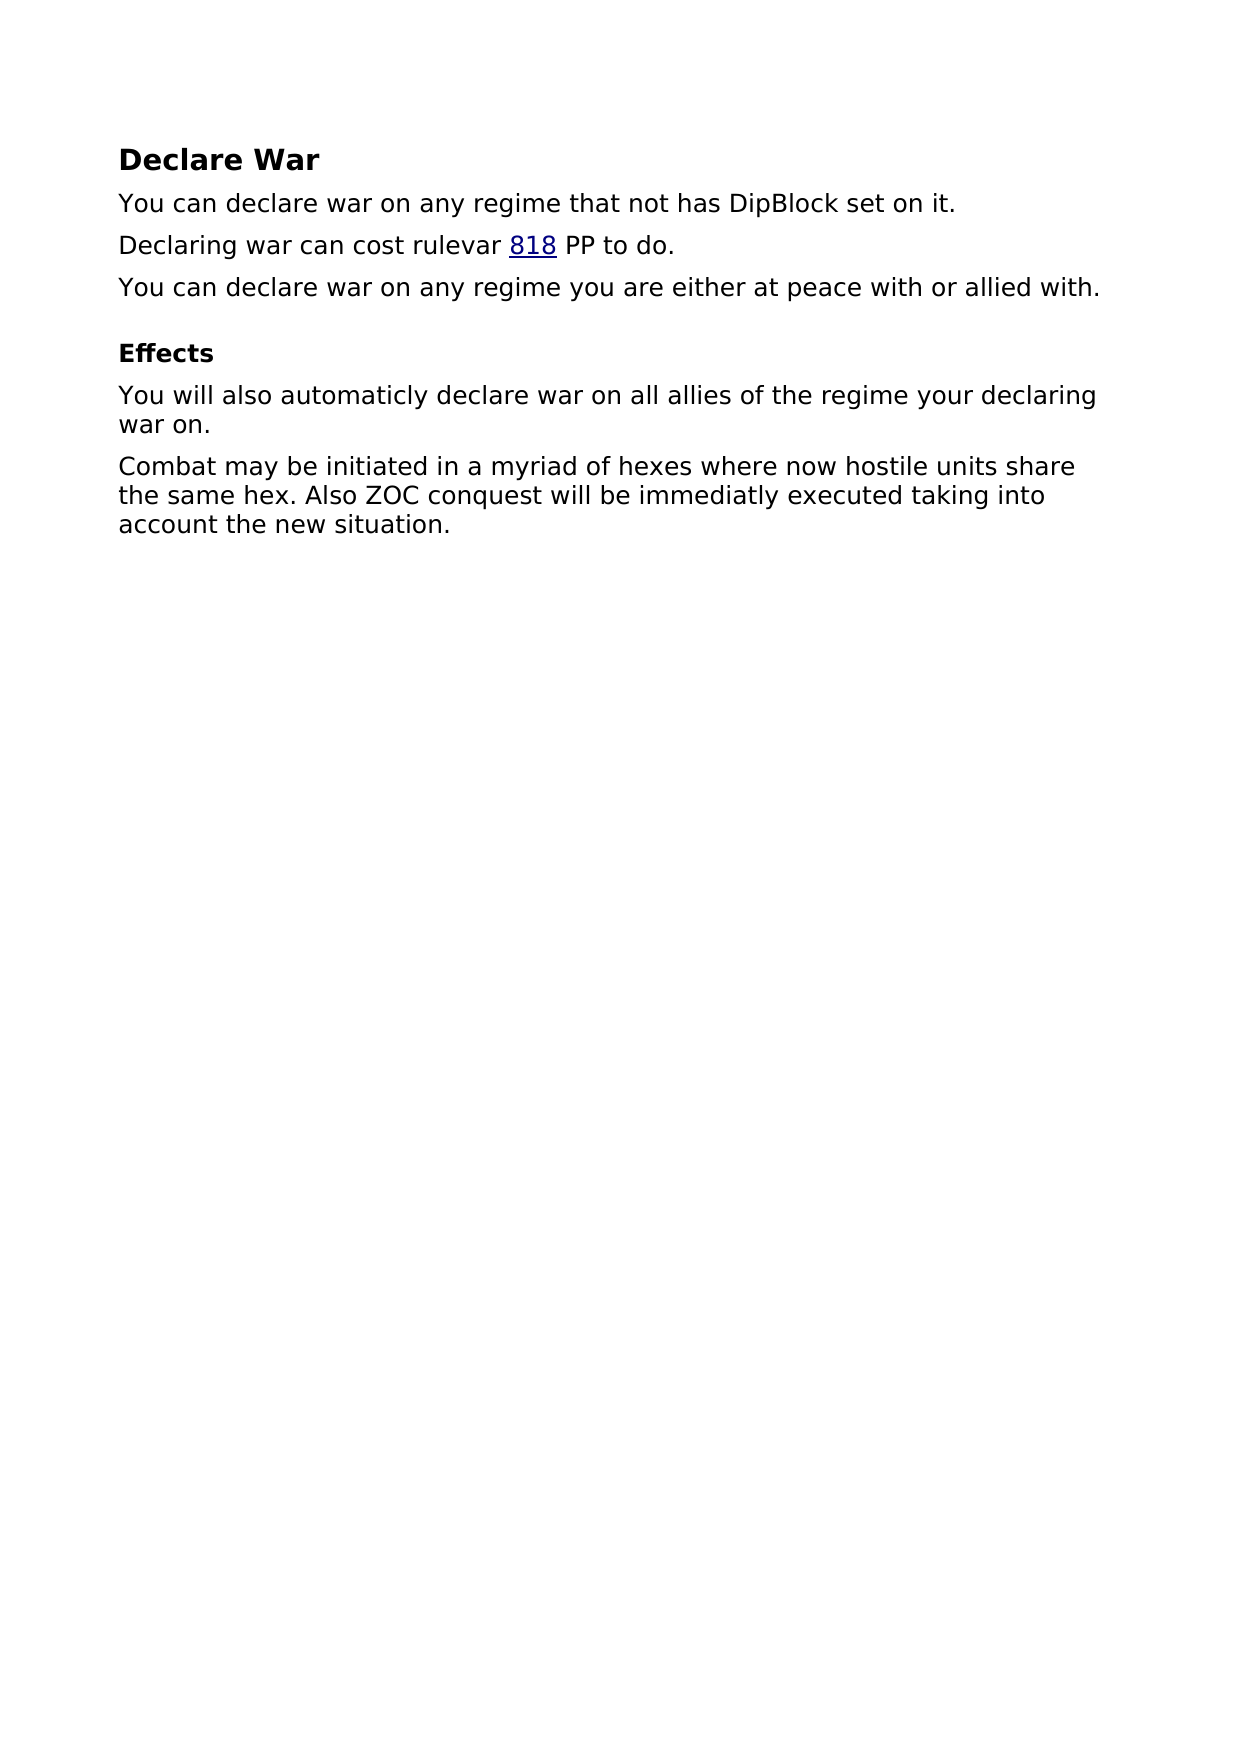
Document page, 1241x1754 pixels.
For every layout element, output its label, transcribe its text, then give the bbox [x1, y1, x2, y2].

text You can declare war on any regime you are either at peace with or allied with. [118, 273, 1122, 302]
text You will also automaticly declare war on all allies of the regime your declaring war on. [118, 381, 1122, 439]
subtitle Declare War [118, 143, 1122, 177]
text Declaring war can cost rulevar 818 PP to do. [118, 231, 1122, 260]
subtitle Effects [118, 339, 1122, 369]
text You can declare war on any regime that not has DipBlock set on it. [118, 189, 1122, 219]
text Combat may be initiated in a myriad of hexes where now hostile units share the same hex. Also ZOC conquest will be immediatly executed taking into account the new situation. [118, 452, 1122, 539]
